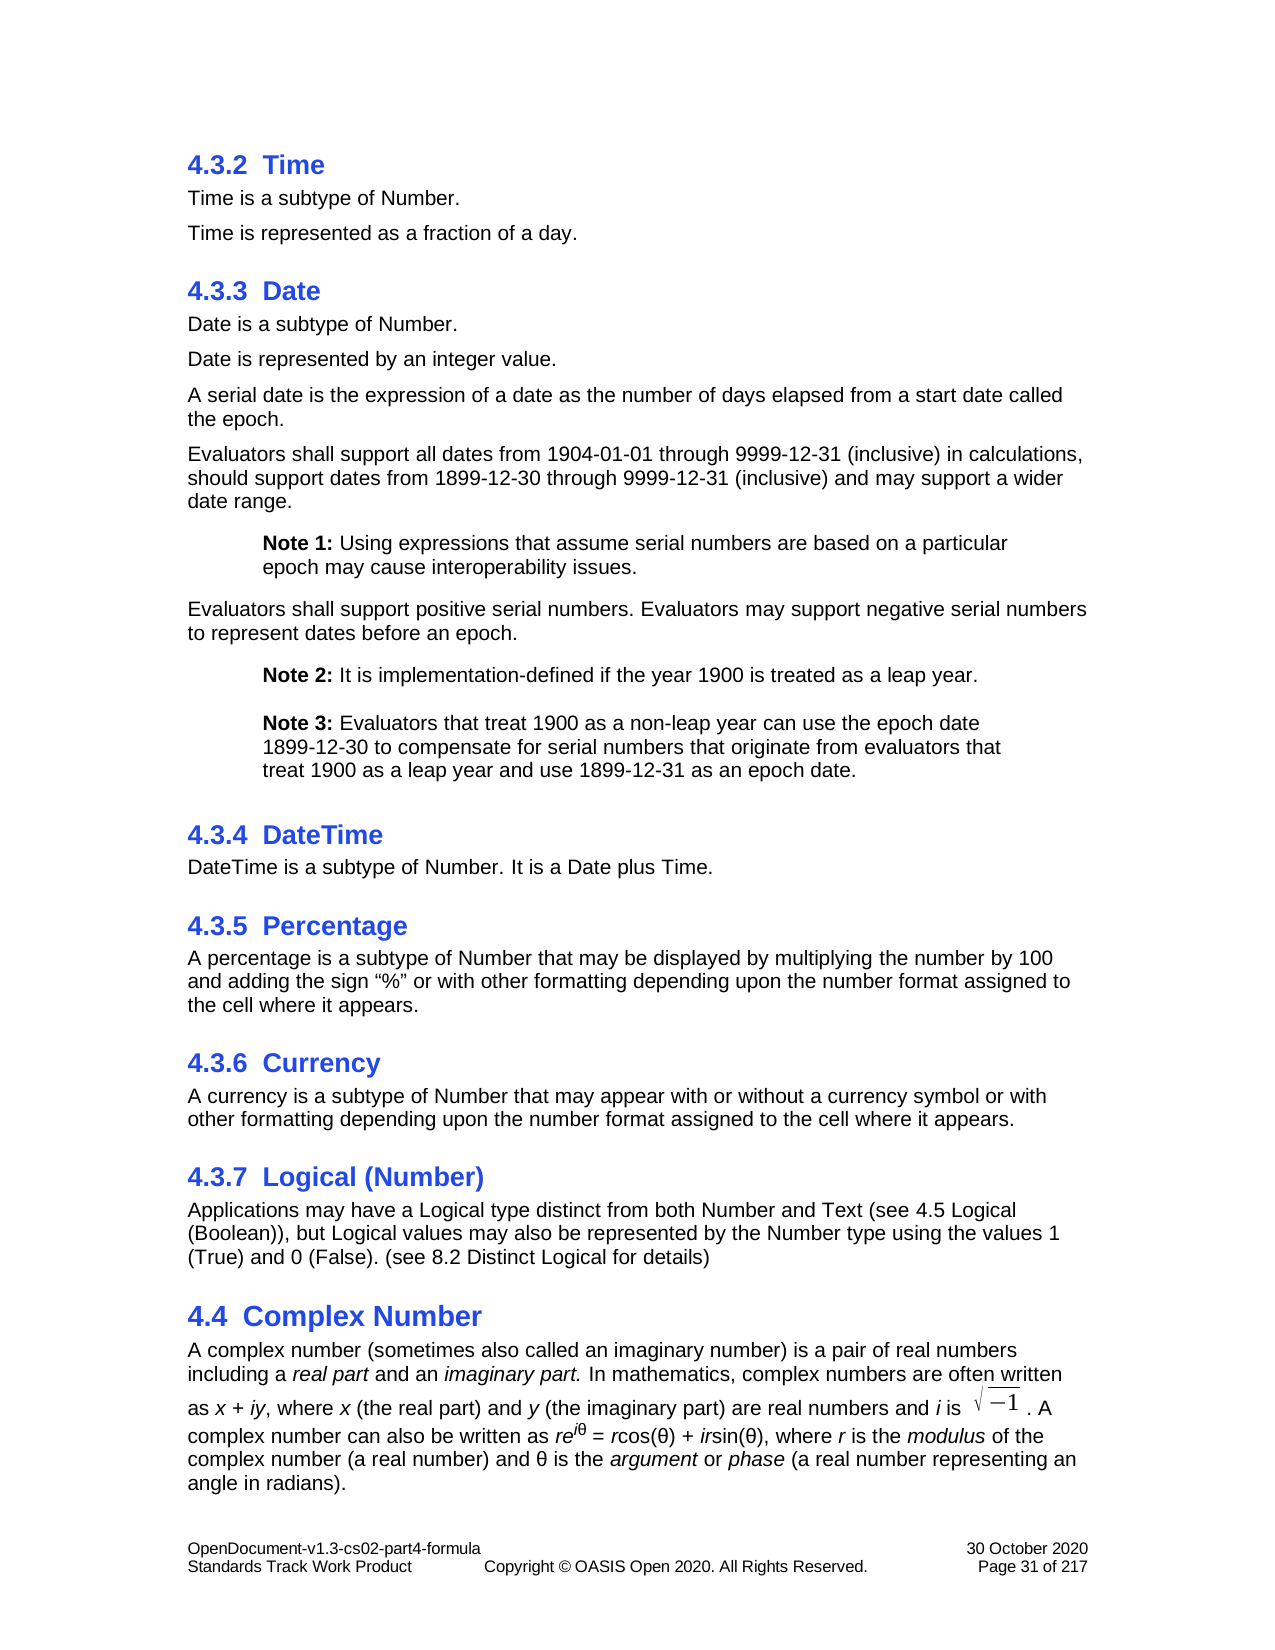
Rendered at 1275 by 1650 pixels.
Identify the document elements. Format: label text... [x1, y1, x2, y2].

text DateTime is a subtype of Number. It is a Date plus Time. [187, 856, 1088, 879]
text A serial date is the expression of a date as the number of days elapsed from a start date called the epoch. [187, 383, 1088, 431]
subtitle Currency [187, 1048, 1088, 1078]
text Applications may have a Logical type distinct from both Number and Text (see 4.5 Logical (Boolean)), but Logical values may also be represented by the Number type using the values 1 (True) and 0 (False). (see 8.2 Distinct Logical for details) [187, 1198, 1088, 1269]
text Note 3: Evaluators that treat 1900 as a non-leap year can use the epoch date 1899-12-30 to compensate for serial numbers that originate from evaluators that treat 1900 as a leap year and use 1899-12-31 as an epoch date. [262, 712, 1013, 782]
subtitle Complex Number [187, 1300, 1088, 1332]
text A complex number (sometimes also called an imaginary number) is a pair of real numbers including a real part and an imaginary part. In mathematics, complex numbers are often written as x + iy, where x (the real part) and y (the imaginary part) are real numbers and i is . A complex number can also be written as reiθ = rcos(θ) + irsin(θ), where r is the modulus of the complex number (a real number) and θ is the argument or phase (a real number representing an angle in radians). [187, 1338, 1088, 1495]
text Evaluators shall support all dates from 1904-01-01 through 9999-12-31 (inclusive) in calculations, should support dates from 1899-12-30 through 9999-12-31 (inclusive) and may support a wider date range. [187, 443, 1088, 513]
subtitle Date [187, 276, 1088, 306]
subtitle DateTime [187, 820, 1088, 850]
text A percentage is a subtype of Number that may be displayed by multiplying the number by 100 and adding the sign “%” or with other formatting depending upon the number format assigned to the cell where it appears. [187, 946, 1088, 1017]
subtitle Percentage [187, 910, 1088, 940]
text Note 1: Using expressions that assume serial numbers are based on a particular epoch may cause interoperability issues. [262, 532, 1013, 579]
text Date is a subtype of Number. [187, 312, 1088, 336]
text Date is represented by an integer value. [187, 348, 1088, 371]
subtitle Time [187, 150, 1088, 180]
text A currency is a subtype of Number that may appear with or without a currency symbol or with other formatting depending upon the number format assigned to the cell where it appears. [187, 1084, 1088, 1131]
text Time is represented as a fraction of a day. [187, 222, 1088, 245]
subtitle Logical (Number) [187, 1162, 1088, 1192]
text Time is a subtype of Number. [187, 186, 1088, 209]
text Evaluators shall support positive serial numbers. Evaluators may support negative serial numbers to represent dates before an epoch. [187, 597, 1088, 644]
text Note 2: It is implementation-defined if the year 1900 is treated as a leap year. [262, 663, 1013, 687]
